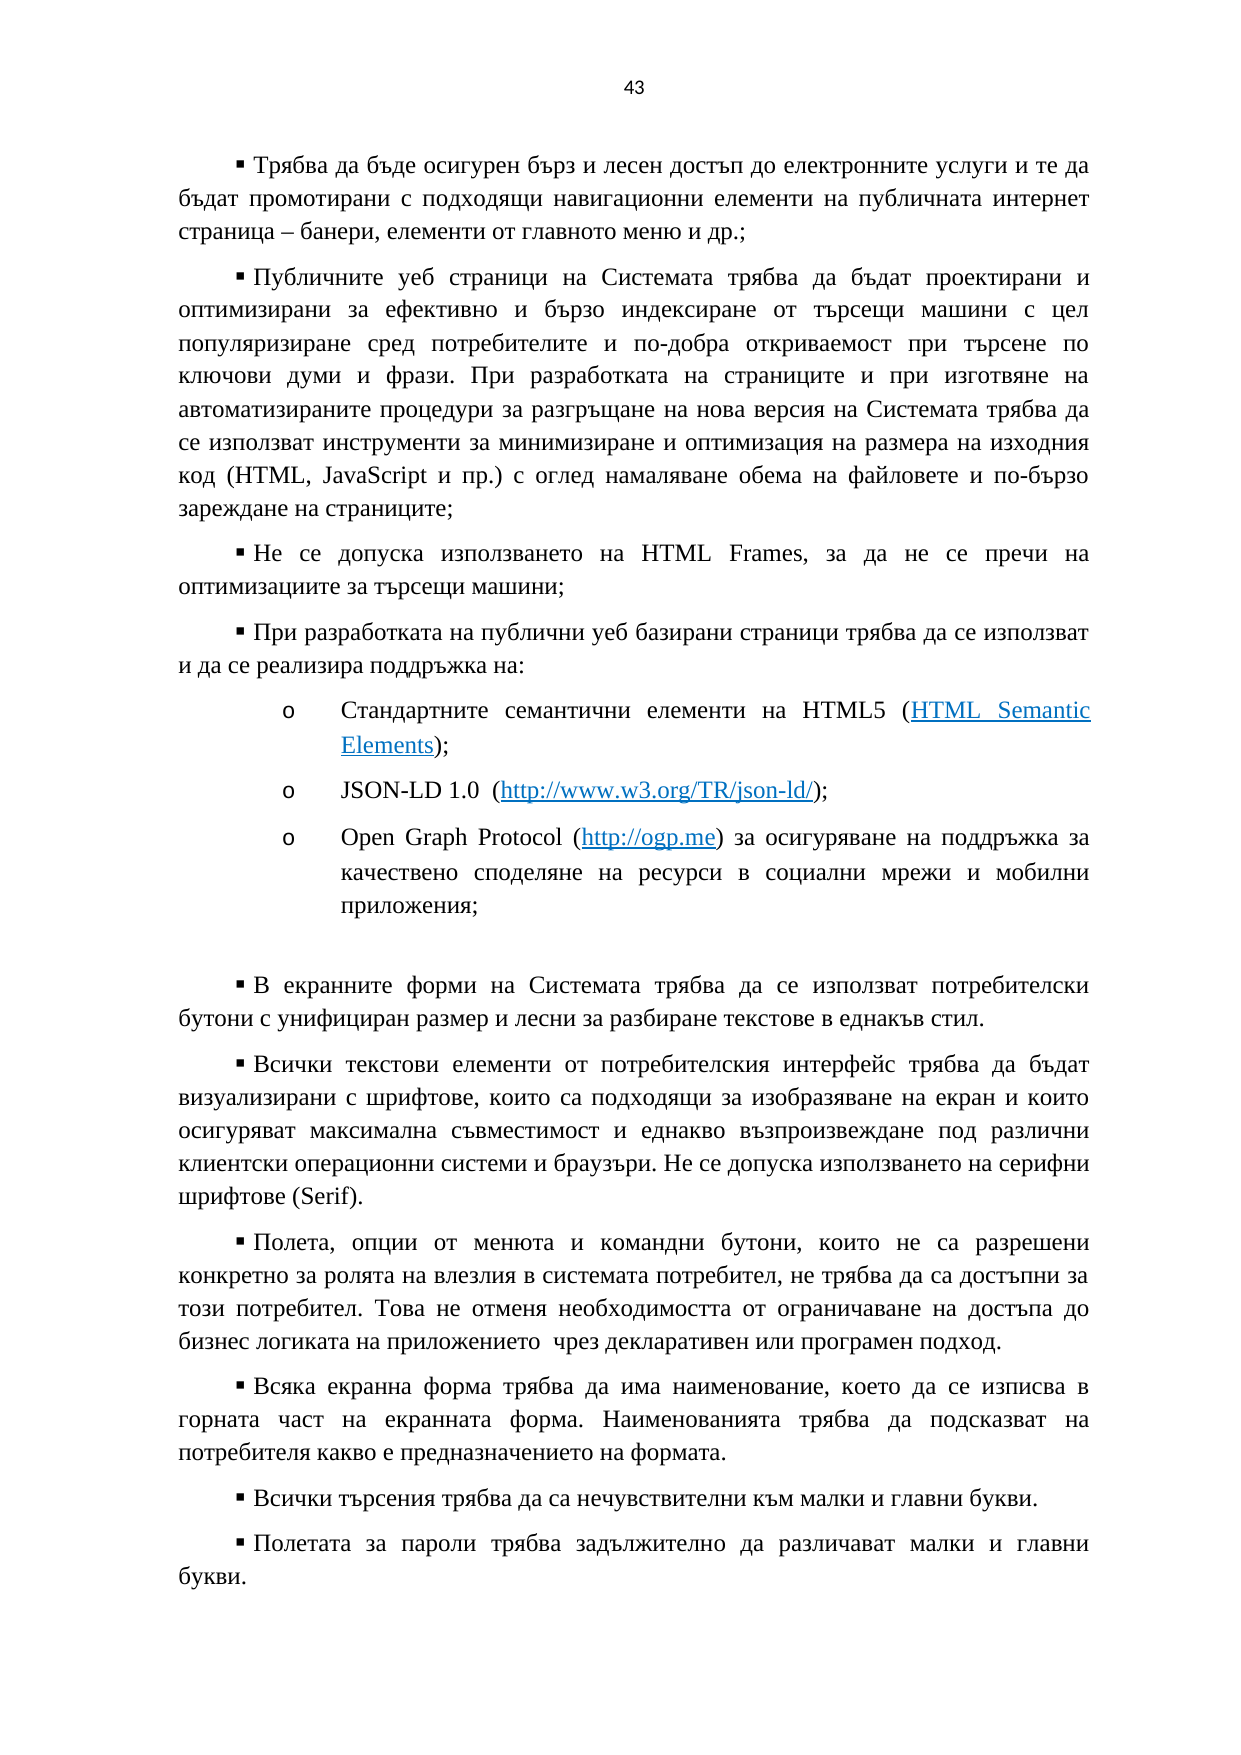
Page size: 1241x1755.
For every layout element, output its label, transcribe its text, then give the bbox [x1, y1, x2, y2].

list Стандартните семантични елементи на HTML5 (HTML Semantic Elements); [282, 695, 1090, 758]
list Полета, опции от менюта и командни бутони, които не са разрешени конкретно за ролята на влезлия в системата потребител, не трябва да са достъпни за този потребител. Това не отменя необходимостта от ограничаване на достъпа до бизнес логиката на приложението чрез декларативен или програмен подход. [178, 1227, 1090, 1354]
list Публичните уеб страници на Системата трябва да бъдат проектирани и оптимизирани за ефективно и бързо индексиране от търсещи машини с цел популяризиране сред потребителите и по-добра откриваемост при търсене по ключови думи и фрази. При разработката на страниците и при изготвяне на автоматизираните процедури за разгръщане на нова версия на Системата трябва да се използват инструменти за минимизиране и оптимизация на размера на изходния код (HTML, JavaScript и пр.) с оглед намаляване обема на файловете и по-бързо зареждане на страниците; [178, 262, 1090, 521]
list Не се допуска използването на HTML Frames, за да не се пречи на оптимизациите за търсещи машини; [178, 538, 1090, 600]
list Полетата за пароли трябва задължително да различават малки и главни букви. [178, 1528, 1090, 1590]
list При разработката на публични уеб базирани страници трябва да се използват и да се реализира поддръжка на: [178, 617, 1090, 678]
list Open Graph Protocol (http://ogp.me) за осигуряване на поддръжка за качествено споделяне на ресурси в социални мрежи и мобилни приложения; [282, 822, 1090, 919]
list Трябва да бъде осигурен бърз и лесен достъп до електронните услуги и те да бъдат промотирани с подходящи навигационни елементи на публичната интернет страница – банери, елементи от главното меню и др.; [178, 150, 1090, 245]
list Всички търсения трябва да са нечувствителни към малки и главни букви. [178, 1483, 1090, 1512]
list JSON-LD 1.0 (http://www.w3.org/TR/json-ld/); [282, 775, 1090, 806]
list Всички текстови елементи от потребителския интерфейс трябва да бъдат визуализирани с шрифтове, които са подходящи за изобразяване на екран и които осигуряват максимална съвместимост и еднакво възпроизвеждане под различни клиентски операционни системи и браузъри. Не се допуска използването на серифни шрифтове (Serif). [178, 1049, 1090, 1210]
list В екранните форми на Системата трябва да се използват потребителски бутони с унифициран размер и лесни за разбиране текстове в еднакъв стил. [178, 971, 1090, 1032]
list Всяка екранна форма трябва да има наименование, което да се изписва в горната част на екранната форма. Наименованията трябва да подсказват на потребителя какво е предназначението на формата. [178, 1371, 1090, 1466]
